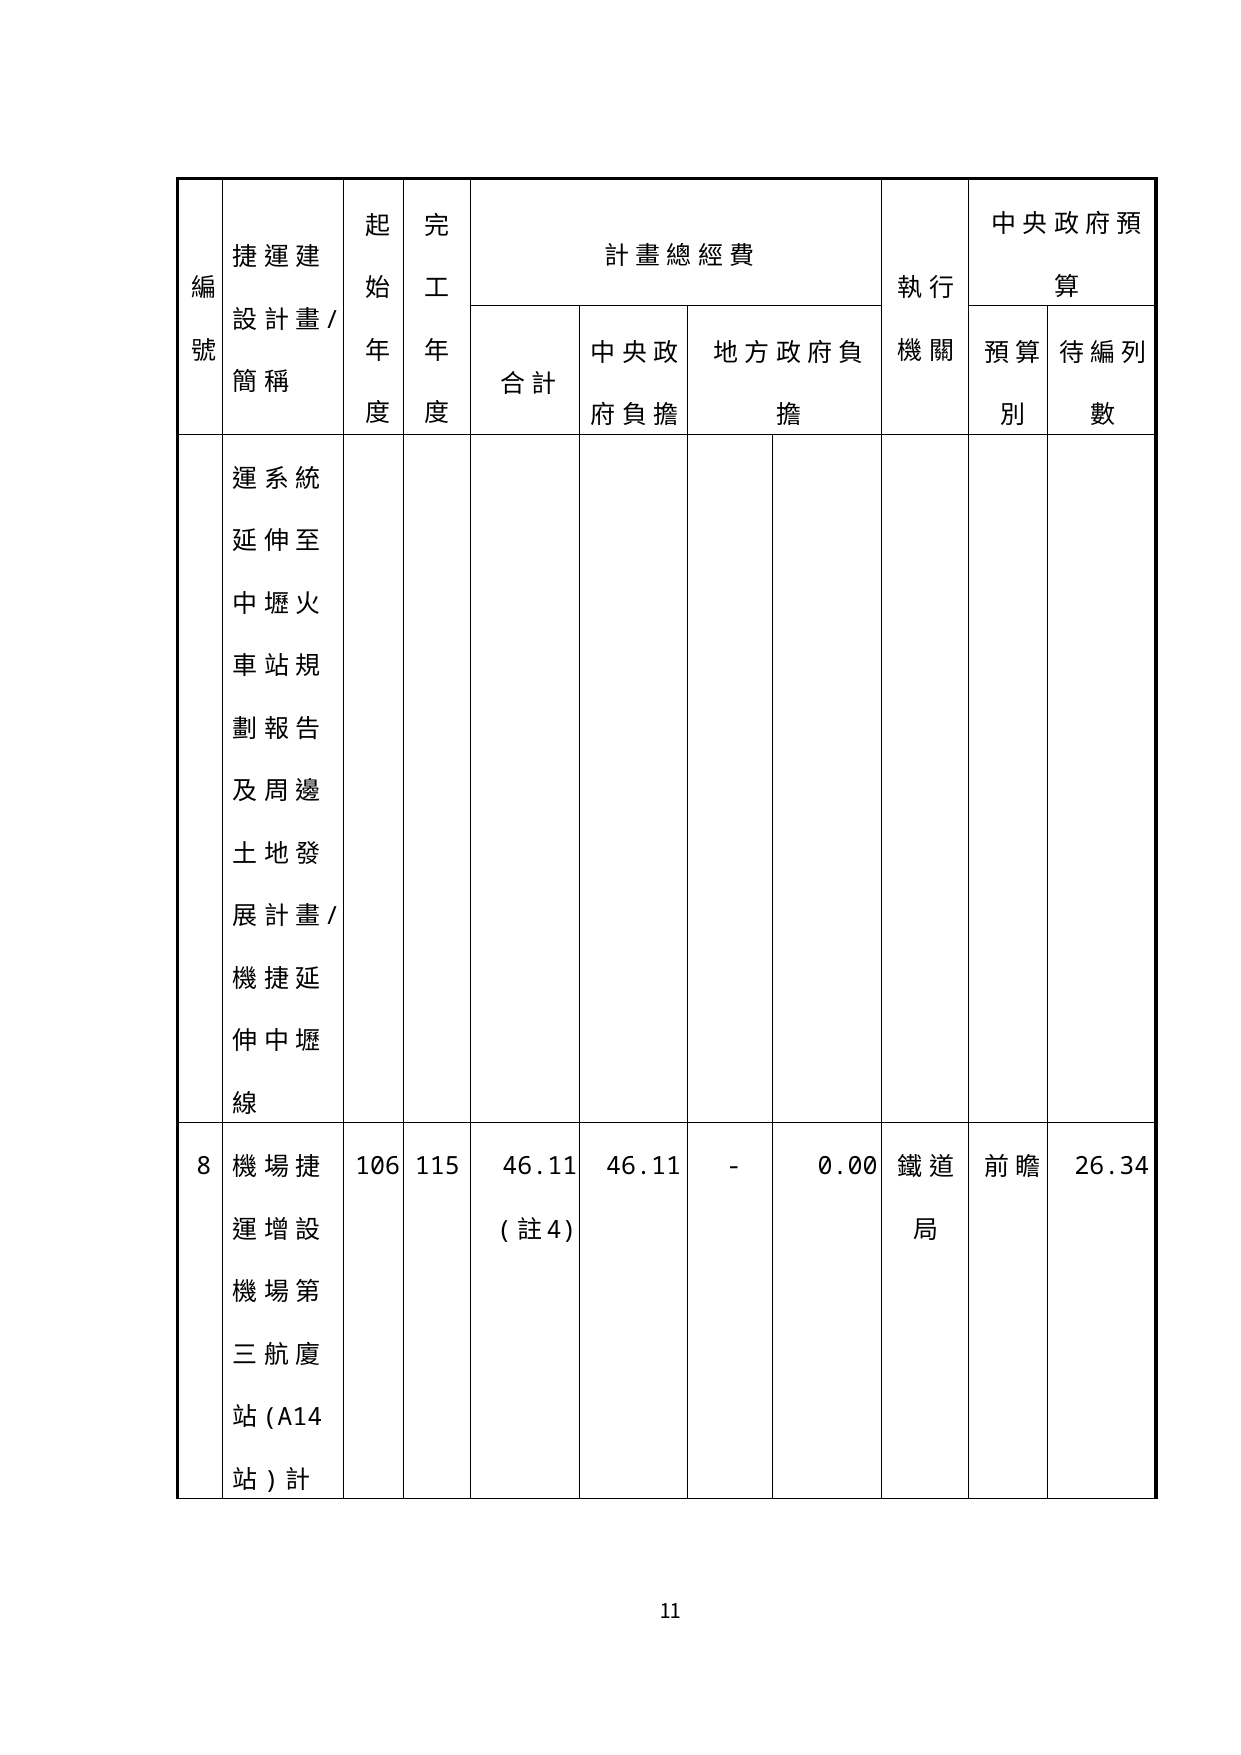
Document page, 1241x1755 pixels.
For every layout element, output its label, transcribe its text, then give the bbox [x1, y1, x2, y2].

table_cell 115 [404, 1123, 470, 1498]
table_cell 0.00 [773, 1123, 881, 1498]
table_cell 機場捷運增設機場第三航廈站(A14站)計 [223, 1123, 343, 1498]
table_cell [1048, 435, 1154, 1122]
table_cell 8 [179, 1123, 222, 1498]
table_cell 待編列數 [1048, 306, 1154, 433]
table_cell 46.11 (註4) [471, 1123, 579, 1498]
table_cell 中央政府負擔 [580, 306, 687, 433]
table_cell [969, 435, 1047, 1122]
table_cell 合計 [471, 306, 579, 433]
table_cell [179, 435, 222, 1122]
table_header 計畫總經費 [471, 180, 881, 305]
table_cell [471, 435, 579, 1122]
table_cell [882, 435, 968, 1122]
table_cell 26.34 [1048, 1123, 1154, 1498]
table_header 捷運建設計畫/簡稱 [223, 180, 343, 433]
table_cell 地方政府負擔 [688, 306, 881, 433]
table_header 編號 [179, 180, 222, 433]
table_cell 106 [344, 1123, 403, 1498]
table_cell [688, 435, 772, 1122]
table_cell 46.11 [580, 1123, 687, 1498]
table_cell - [688, 1123, 772, 1498]
table_cell [580, 435, 687, 1122]
table_cell [344, 435, 403, 1122]
table_header 中央政府預算 [969, 180, 1154, 305]
table_cell 預算別 [969, 306, 1047, 433]
table_cell [404, 435, 470, 1122]
table_header 起始年度 [344, 180, 403, 433]
table_cell [773, 435, 881, 1122]
table_header 執行 機關 [882, 180, 968, 433]
table_header 完工年度 [404, 180, 470, 433]
table_cell 前瞻 [969, 1123, 1047, 1498]
table_cell 運系統延伸至中壢火車站規劃報告及周邊土地發展計畫/機捷延伸中壢線 [223, 435, 343, 1122]
table_cell 鐵道局 [882, 1123, 968, 1498]
